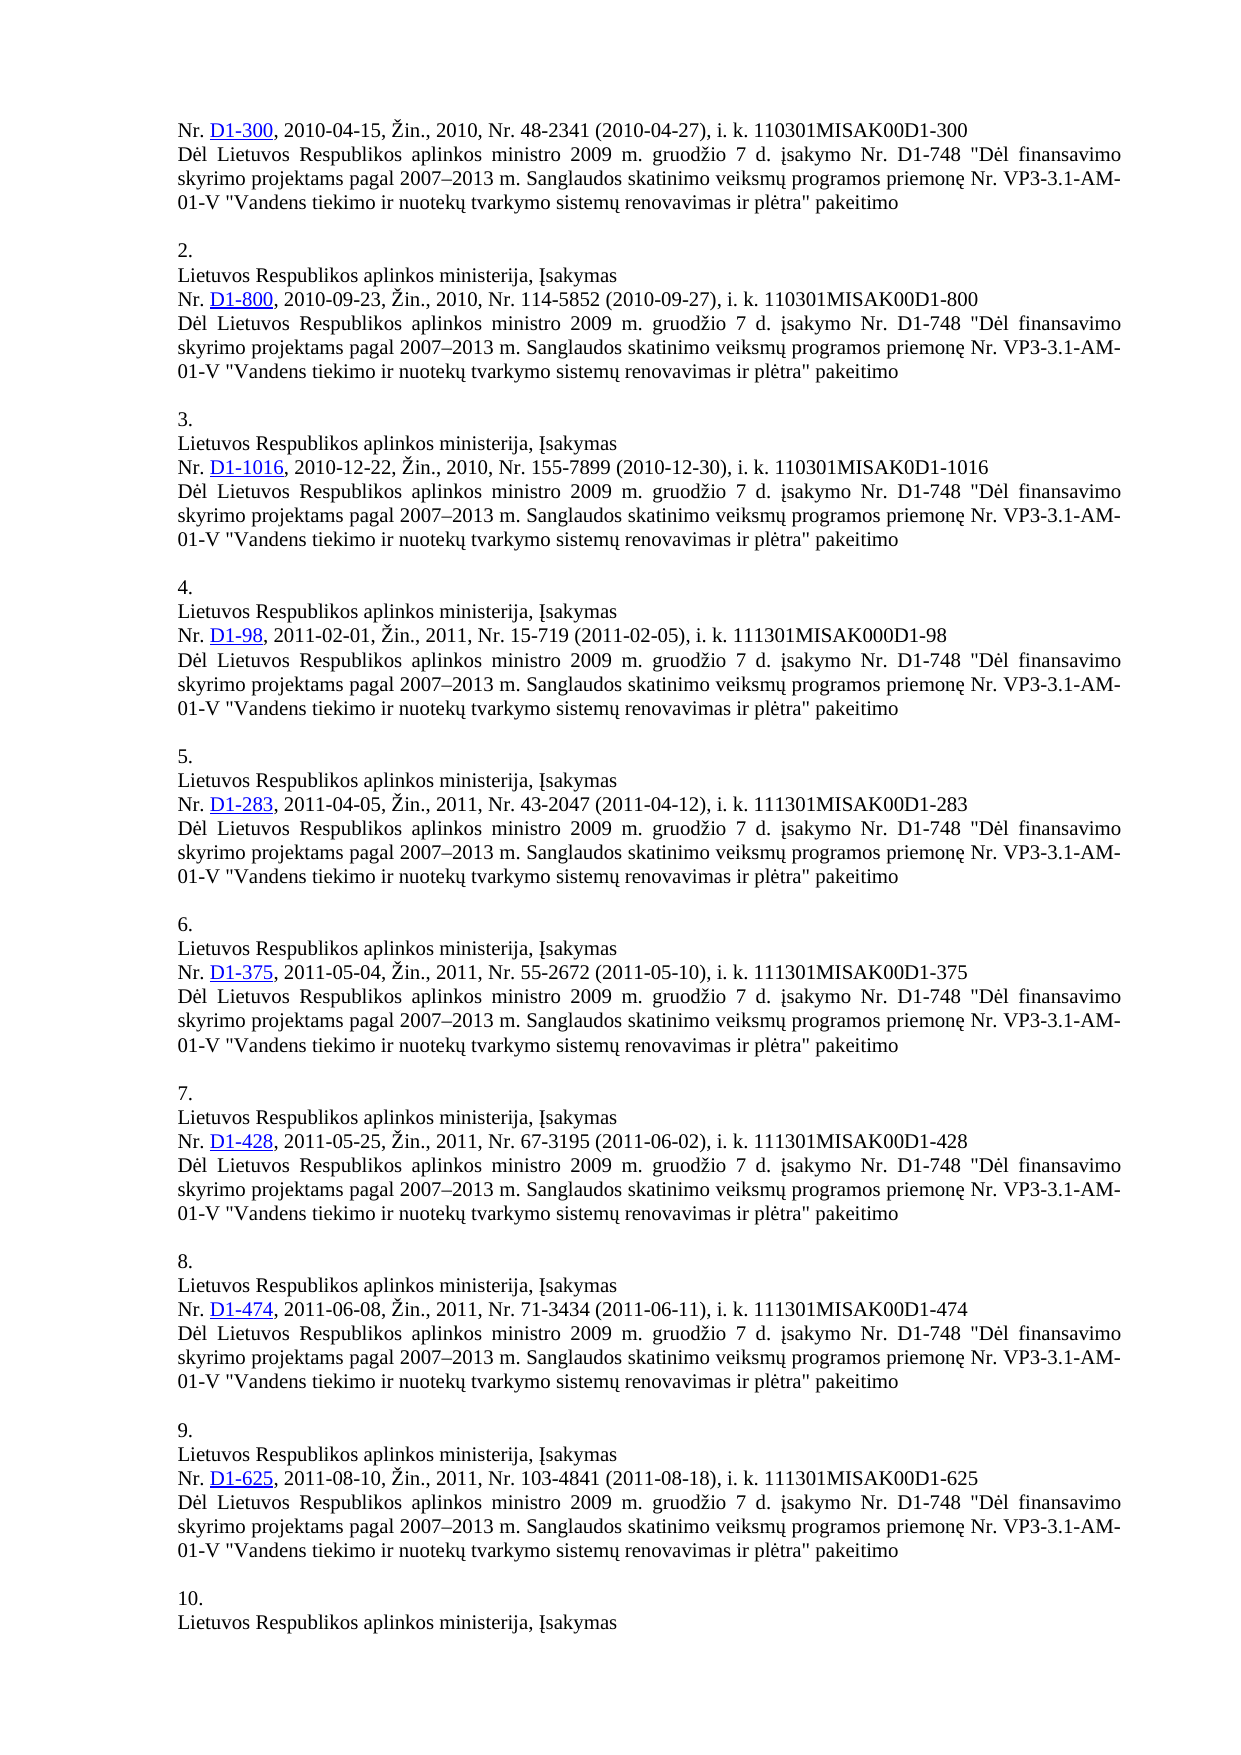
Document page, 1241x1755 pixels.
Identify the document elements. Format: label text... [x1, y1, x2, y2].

text 6. [177, 912, 1122, 936]
text Dėl Lietuvos Respublikos aplinkos ministro 2009 m. gruodžio 7 d. įsakymo Nr. D1-748 "Dėl finansavimo skyrimo projektams pagal 2007–2013 m. Sanglaudos skatinimo veiksmų programos priemonę Nr. VP3-3.1-AM-01-V "Vandens tiekimo ir nuotekų tvarkymo sistemų renovavimas ir plėtra" pakeitimo [177, 142, 1122, 214]
text 2. [177, 238, 1122, 262]
text Lietuvos Respublikos aplinkos ministerija, Įsakymas [177, 1442, 1122, 1466]
text Lietuvos Respublikos aplinkos ministerija, Įsakymas [177, 262, 1122, 287]
text 3. [177, 407, 1122, 431]
text 5. [177, 744, 1122, 768]
text Nr. D1-300, 2010-04-15, Žin., 2010, Nr. 48-2341 (2010-04-27), i. k. 110301MISAK00D1-300 [177, 118, 1122, 142]
text Nr. D1-375, 2011-05-04, Žin., 2011, Nr. 55-2672 (2011-05-10), i. k. 111301MISAK00D1-375 [177, 960, 1122, 984]
text Nr. D1-625, 2011-08-10, Žin., 2011, Nr. 103-4841 (2011-08-18), i. k. 111301MISAK00D1-625 [177, 1466, 1122, 1490]
text Lietuvos Respublikos aplinkos ministerija, Įsakymas [177, 1610, 1122, 1634]
text Lietuvos Respublikos aplinkos ministerija, Įsakymas [177, 599, 1122, 623]
text Nr. D1-1016, 2010-12-22, Žin., 2010, Nr. 155-7899 (2010-12-30), i. k. 110301MISAK0D1-1016 [177, 455, 1122, 479]
text Lietuvos Respublikos aplinkos ministerija, Įsakymas [177, 936, 1122, 960]
text Dėl Lietuvos Respublikos aplinkos ministro 2009 m. gruodžio 7 d. įsakymo Nr. D1-748 "Dėl finansavimo skyrimo projektams pagal 2007–2013 m. Sanglaudos skatinimo veiksmų programos priemonę Nr. VP3-3.1-AM-01-V "Vandens tiekimo ir nuotekų tvarkymo sistemų renovavimas ir plėtra" pakeitimo [177, 816, 1122, 888]
text Nr. D1-98, 2011-02-01, Žin., 2011, Nr. 15-719 (2011-02-05), i. k. 111301MISAK000D1-98 [177, 623, 1122, 647]
text Dėl Lietuvos Respublikos aplinkos ministro 2009 m. gruodžio 7 d. įsakymo Nr. D1-748 "Dėl finansavimo skyrimo projektams pagal 2007–2013 m. Sanglaudos skatinimo veiksmų programos priemonę Nr. VP3-3.1-AM-01-V "Vandens tiekimo ir nuotekų tvarkymo sistemų renovavimas ir plėtra" pakeitimo [177, 1153, 1122, 1225]
text Lietuvos Respublikos aplinkos ministerija, Įsakymas [177, 431, 1122, 455]
text 10. [177, 1586, 1122, 1610]
text Lietuvos Respublikos aplinkos ministerija, Įsakymas [177, 1105, 1122, 1129]
text Dėl Lietuvos Respublikos aplinkos ministro 2009 m. gruodžio 7 d. įsakymo Nr. D1-748 "Dėl finansavimo skyrimo projektams pagal 2007–2013 m. Sanglaudos skatinimo veiksmų programos priemonę Nr. VP3-3.1-AM-01-V "Vandens tiekimo ir nuotekų tvarkymo sistemų renovavimas ir plėtra" pakeitimo [177, 984, 1122, 1057]
text Nr. D1-428, 2011-05-25, Žin., 2011, Nr. 67-3195 (2011-06-02), i. k. 111301MISAK00D1-428 [177, 1129, 1122, 1153]
text Dėl Lietuvos Respublikos aplinkos ministro 2009 m. gruodžio 7 d. įsakymo Nr. D1-748 "Dėl finansavimo skyrimo projektams pagal 2007–2013 m. Sanglaudos skatinimo veiksmų programos priemonę Nr. VP3-3.1-AM-01-V "Vandens tiekimo ir nuotekų tvarkymo sistemų renovavimas ir plėtra" pakeitimo [177, 311, 1122, 383]
text 9. [177, 1417, 1122, 1442]
text 8. [177, 1249, 1122, 1273]
text Dėl Lietuvos Respublikos aplinkos ministro 2009 m. gruodžio 7 d. įsakymo Nr. D1-748 "Dėl finansavimo skyrimo projektams pagal 2007–2013 m. Sanglaudos skatinimo veiksmų programos priemonę Nr. VP3-3.1-AM-01-V "Vandens tiekimo ir nuotekų tvarkymo sistemų renovavimas ir plėtra" pakeitimo [177, 1321, 1122, 1393]
text Nr. D1-474, 2011-06-08, Žin., 2011, Nr. 71-3434 (2011-06-11), i. k. 111301MISAK00D1-474 [177, 1297, 1122, 1321]
text 4. [177, 575, 1122, 599]
text Dėl Lietuvos Respublikos aplinkos ministro 2009 m. gruodžio 7 d. įsakymo Nr. D1-748 "Dėl finansavimo skyrimo projektams pagal 2007–2013 m. Sanglaudos skatinimo veiksmų programos priemonę Nr. VP3-3.1-AM-01-V "Vandens tiekimo ir nuotekų tvarkymo sistemų renovavimas ir plėtra" pakeitimo [177, 647, 1122, 720]
text Lietuvos Respublikos aplinkos ministerija, Įsakymas [177, 1273, 1122, 1297]
text 7. [177, 1081, 1122, 1105]
text Dėl Lietuvos Respublikos aplinkos ministro 2009 m. gruodžio 7 d. įsakymo Nr. D1-748 "Dėl finansavimo skyrimo projektams pagal 2007–2013 m. Sanglaudos skatinimo veiksmų programos priemonę Nr. VP3-3.1-AM-01-V "Vandens tiekimo ir nuotekų tvarkymo sistemų renovavimas ir plėtra" pakeitimo [177, 479, 1122, 551]
text Nr. D1-283, 2011-04-05, Žin., 2011, Nr. 43-2047 (2011-04-12), i. k. 111301MISAK00D1-283 [177, 792, 1122, 816]
text Lietuvos Respublikos aplinkos ministerija, Įsakymas [177, 768, 1122, 792]
text Dėl Lietuvos Respublikos aplinkos ministro 2009 m. gruodžio 7 d. įsakymo Nr. D1-748 "Dėl finansavimo skyrimo projektams pagal 2007–2013 m. Sanglaudos skatinimo veiksmų programos priemonę Nr. VP3-3.1-AM-01-V "Vandens tiekimo ir nuotekų tvarkymo sistemų renovavimas ir plėtra" pakeitimo [177, 1490, 1122, 1562]
text Nr. D1-800, 2010-09-23, Žin., 2010, Nr. 114-5852 (2010-09-27), i. k. 110301MISAK00D1-800 [177, 287, 1122, 311]
